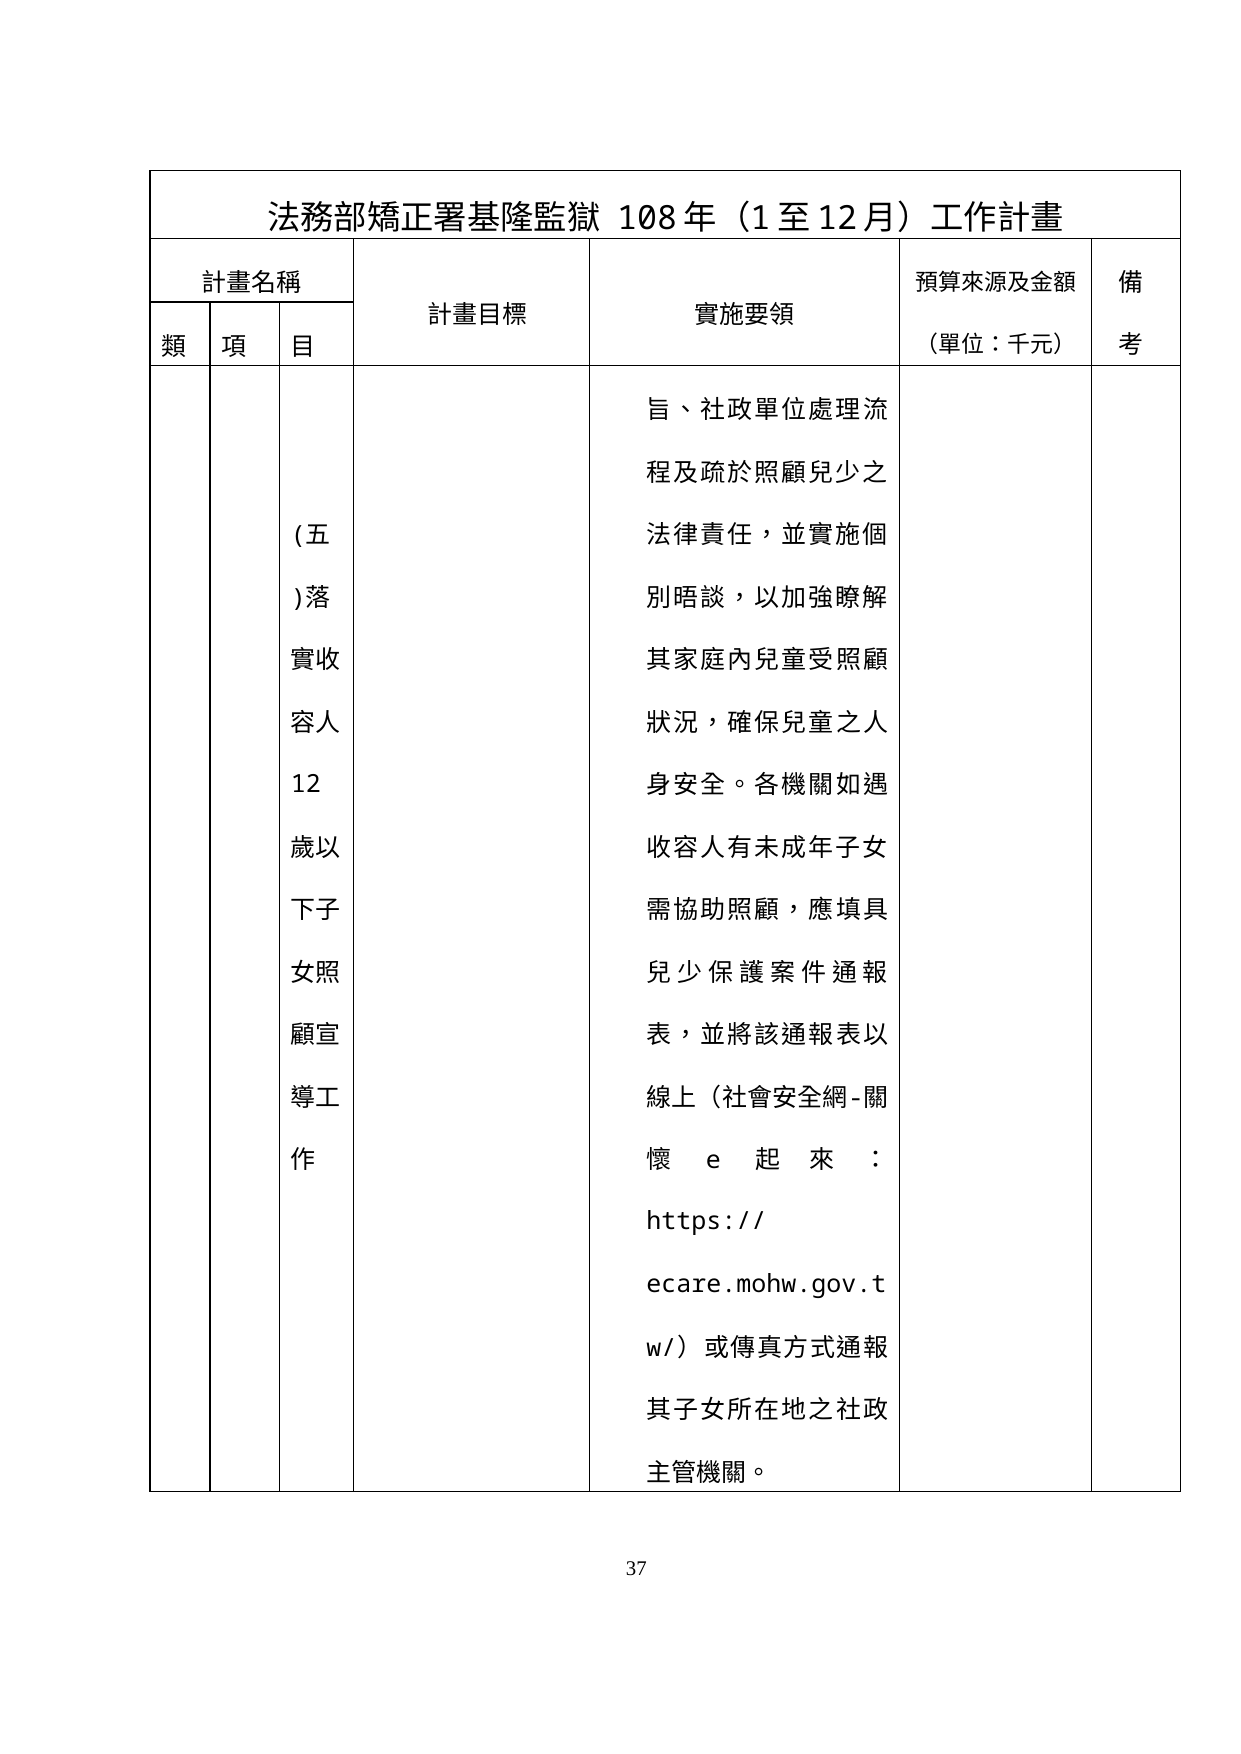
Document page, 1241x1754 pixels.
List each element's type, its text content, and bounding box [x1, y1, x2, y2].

table_cell 預算來源及金額 （單位：千元） [900, 239, 1091, 365]
table_cell (五)落實收容人12歲以下子女照顧宣導工作 [280, 366, 353, 1491]
table_cell [211, 366, 279, 1491]
table_cell 目 [280, 303, 353, 365]
table_cell [151, 366, 209, 1491]
table_cell 每月舉行監務會議管考各項業務執行進度，製作會議紀錄，並將會議指示事項列管考核並追蹤。 平時加強業務單位間之橫向聯繫與協調，就有關業務不斷檢討改進，提高行政效率。 各科室依108年度服務躍升執行計畫所定之執行策略與方法，落實辦理各項為民服務工作，每半年陳報執行成果。 於本監接見室設置「行政革新信箱」供民眾留言反映，提供更暢通、更方便之陳情管道，遇有陳情案件立即受理，並列管追蹤。 於本監行政大樓入口處設置陳情案件處理單一窗口專責受理，受理後將陳情案件依性質由秘書室分派業管科室處理，並依時限予以管考回應。 (1) 於集會時或常年教育 加強宣導內部控制制 度並隨時修正檢討、落 實執行。 (2) 依行政院「政府內部控 制監督作業要點」每年 辦理自行評估與內部 稽核作業。並定期進行 風險項目滾動分析檢 討，以確保內部控制制 度有效性。 (3) 依行政院「政府內部控 制聲明書簽署作業要 點」就每年自行評估與 內部稽核結果，並參考 外部監督機關意見評 估當年度內部控制制 度有效程度，簽署機關 內部控制聲明書，並公 開於機關網頁與上傳 行政院主計總處政府 內部控制作業管理系 統。 依照「公文時效管制作業手冊」有關規定辦理公文稽催及考核。 定期檢查督促各科室 有無積壓公文。 加強公文電子交換系統之操作及提昇網路頻寬等相關設備。 (1) 每季評估檢討並鬆綁 本監各項行政規則，俾 利施政效能之提升。 (2) 加強宣導各科室利用 矯正署「法制作業參考 資料」專區資訊辦理本 監法制作業，以符相關 作業規定。 (3) 加強管考本監行政規 則訂定、修正或停止適 用等法制作業並依規 定期限進行法規異動 通報。 本監目前無國家賠償案件。若遇案成立處理任務編組，負責案件審議與檢討。 針對107年度業務評比須改善項目加強管考。另評估改善項目是否需納入本監內部控制進行風險管理。 (1) 利用法務部出版之「法 務部人權攻略：矯正小 故事，人權大道理」作 為常年教育宣導教材 與課程重點；或安排專 題演講邀請法律專家 學者向同仁宣導兩公 約人權教育，以維護收 容人之權益。每半年陳 報推動成果。 (2) 利用法務部編製之「不 可不知的人權兩公約 測驗題庫」電子書題型 辦理本監兩公約人權 教育參訓同仁學習成 效評估之測驗。 (3) 利用收容人懇親或新 收講習機會撥放兩公 約宣導影片，向收容人 宣導。 依「法務部及所屬機關研究發展實施作業要點」及法務部108年1月21日法綜字第10801500570號函依限完成本監108年「我國死刑立法法制研究：以公民與政治權利國際公約觀點討論」研究案。 年終考績以平時考核紀錄表為考核依據，並組成考績委員會評審，以符公平、公正原則；獎懲案件均適時召開考績委員會審議，符合獎懲及時原則。 職務出缺依規定辦理任用遷調或報請上級機關核准進用約僱人員，以貫徹合法用人，建立公平、公正及客觀之人事制度。 提倡公務人員終身學習風氣，運用公務人員終身學習入口網瞭解同仁參與本網站終身學習情形。 整合資源協調辦理各項訓練班次，廣拓員工學習管道與機會，藉以提昇公務同仁之素質。 配合行政院人事行政總處公務人員學習時數每人每年最低學習時數為20小時（其中10小時必須完成當前至重大政策、法定訓練及民生治理價值等課程，業務相關學習時數不得低於10小時）辦理各相關研習訓練。 舉辦文康活動，倡導同仁從事正當休閒活動，維護身心健康，並培養團隊精神。 辦理性別主流化相關教育訓練。 依規定成立性騷擾申訴處理調查小組，並設置專線電話、傳真、專用信箱或電子郵件信箱等申訴管道，建立兩性友善工作環境。 推動員工協助方案計畫，成立關懷小組，辦理專題演講及活動，與專業人員簽約提供諮商服務，提升同仁身心健康及組織效能。 依中央政府總預算籌編原則、編製辧法及作業流程編製分預算。 依歲入、歲出分配預算與計畫進度切實嚴格執行及績效評核等相關業務。 辦理年度分會計業務並建置相關資訊。 按月編製分會計月報表。 編製中央政府總預算半年結算報告及分決算書。 (4)配合主計總處辦理共用 性經費結報系統導入， 提供國內出差旅費、短 程車資及水電費等3項 經費，以電子化方式取 代紙本陳核辦理經費結 報作業。 依中央政府總預算附屬單位預算籌編原則、編製辧法及作業流程編製年度作業基金預算。 依分期實施計畫及收支估計表切實執行，提升經營績效，以達成基金之設置目的及年度施政目標。 辦理年度作業基金會計業務並建置相關資訊。 按月編製作業基金會計月報表。 編製中央政府總預算附屬單位預算半年結算報告及作業基金決算。 依照「法務部及所屬機關辦理統計事務應行注意事項」規定，詳實蒐集收容人犯罪等有關資料，充實統計個案資料，並連結獄政系統其他業務系統資料，以提高獄政資料運用彈性，充分提供首長及業務單位參考。 利用統計個案資料庫及相關統計資料，並依照「公務統計方案」規定，查編本機關月報、半年報、年報等公務統計報表，並按規定日期陳報。 每月擇取重要統計資料項目，透過網際網路登載於機關網頁，以落實行政資訊公開及便利各界參考。 持續辦理各項作業系統業務。 依合約辦理例行維護工作。 辦理定期、不定期資訊安全稽核。 配合程式進館、版本更新等。 依「法務部及所屬機關資訊安全管理計畫」及「法務部及所屬機關資通安全事件緊急應變計畫暨作業處理程序」等相關規定辦理以下事宜： 維護管理電腦硬體及網路事宜。 維護各應用系統正常運作及程式與資料庫備援作業及災害應變演練。 辦理有關資訊安全稽核事宜。 其他相關資訊業務。 確實辦理收容人直接調查以及警方與家屬之間接調查，藉以瞭解其社會背景、家庭狀況、教育程度、交友及前科執行情形，並研擬個別處遇，以落實調查分類制度與個別處遇之精神。 透過入監講習宣導毒品犯專業處遇與毒品防制、易科罰金、健保、性侵害防治、冤獄平反司法救濟管道及就業輔介及收容人得提起司法救濟等相關知識與規定，並鼓勵收容人參加監內各項教誨課程與活動或撰寫文章投稿新生季刊，個人入監講習記錄表填載後入該收容人個資袋。 提供入監生活手冊供收容人研讀，並播放性侵霸凌防治短片，宣導禁止欺弱凌新情事發生，宣導性侵害、欺凌他人之相關刑事責任與法令，並告知收容人遇此情事，應立即向管教人員反應，尋求協助管道，防範戒護事故之發生。 定期實施收容人影像比對，與名籍系統及戶政單位互相勾稽，務求收容人入監執行身份明確無誤。 (1) 利用多媒體播放簡報， 宣導收容人未成年子 女協助照顧需求等事 項，設置調查表一份， 於每梯次講習結束 後，確認有無個案需協 助，對於有需求之收容 人進行晤談、評估及轉 銜社會福利資源協 助。本監亦於外網進行 相關訊息之公告。 (2) 配合教育學年度宣導 法務部所屬監獄受刑 人子女就學補助實施 計畫相關規定，協助弱 勢且符合該計畫申請 資格之收容人子女，申 辦就學補助，本監亦於 外網進行相關訊息，提 供收容人家屬查詢。 依據指揮書、判決書篩選是否為性侵或家暴收容人，並登載於獄政系統犯次資料維護，並由教化科造移監名冊列管，並通知總務科、戒護科安排移送專責監獄。 每月5日前查核獄政系統妨害性自主「性侵犯」註記勾稽作業查詢比對是否一致，如不一致應查明原因即時更正。 遇是類收容人於行為人入監後一個月內，將其檔案資料提供戶籍地之直轄市、縣(市)主管機關，行為人移監、奉准假釋後尚未釋放前或刑期屆滿前2個月，將通知戶籍地直轄市、縣(市)主管機關。 收容人個案資料力求完善，遇有特殊資料，隨時提供各管教人員予以專案研討分析，以作為管教上之依據，使管教工作能達到個別之需要。另依個資法嚴格控管收容人相關個資之保密。 每週召開接收小組會議，研擬新收收容人初步處遇，供相關科室憑辦，接收組對於新收收容人綜合調查及測驗資料予以分析研判，確實擬定個別處遇計劃，提交調查委員會審議核定，交付各教區管教小組落實執行。 召開調查分類委員會議，確實審核收容人處遇，並定期實施複查，發現有不適現況收容人，即依程序陳核後提調查分類委員會經議決後予以變更處遇，使其受適當處遇，助其改悔向上。 遴調服務員、視同作業人員及學習服務員時詳實審核，確依「法務部矯正署102年7月函頒『所屬矯正機關遴調服務員及視同作業收 容人注意事項』辦理遴調作業，依法令規定及各項資料嚴為審查，並定期會同秘書室、政風室及戒護科人員進行查核。 運用法務部部內網站，單一窗口連線「前科查詢系統」查詢收容人前科資料，據以實施收容人犯次認定。 將出監之收容人，於釋放前實施出監前之調查，如確有需要接受更生保護或其他輔導者，於出監時實施個別輔導及解說。 出監收容人於出監前實施更生保護宣導，並填寫更生保護意願書，就其需輔導保護者，函請其戶籍所在地之更生保護分會，以便協助更生保護。 對收容人出監時旅費不足者，請其於出監前一個月提出申請暫時保護，資助其返家之旅費。 為使收容人瞭解更生保護業務及就業資訊等，每月定期安排財團法人臺灣更生保護會基隆分會及基隆市就業服務中心等，派員入監宣導相關業務，以使收容人做好出監前之準備，明白更生保護會能提供之協助及如何尋求協助。 對於即將出獄且有意願，經遴選符合監外自主作業資格之收容人，將優先安排教誨志工認輔，以利在監外作業期間，給予教化支撐力量，減少再犯之可能。 於收容人新入監時應辦理收容人未成年子女照顧協助需求宣導及調查工作，並於收容期間適時宣導。針對「受刑人、在押人或受保安處分人子女照顧協助調查表」填寫有12歲以下子女者，均應進一步確認其子女受照顧情形，說明調查工作之意旨、社政單位處理流程及疏於照顧兒少之法律責任，並實施個別晤談，以加強瞭解其家庭內兒童受照顧狀況，確保兒童之人身安全。各機關如遇收容人有未成年子女需協助照顧，應填具兒少保護案件通報表，並將該通報表以線上（社會安全網-關懷e起來：https://ecare.mohw.gov.tw/）或傳真方式通報其子女所在地之社政主管機關。 由收容人確實填寫「收容人子女照顧協助調查表」，並向其宣導切勿隱匿子女人數及隱瞞有未成年子女亟需照顧之情事。 對於填寫「託親友照顧」、「託友人照顧」、「現無人照顧」或「不清楚」者，應再向其說明調查工作之意旨及疏於照顧兒少之法律責任，必要時實施個別晤談，評估其家庭是否為高風險家庭並加強瞭解其家庭內兒童受照顧狀況。 每季檢核追蹤通報需求，由收容人再次檢視需求，填寫複查表以利追蹤檢核，並藉此再次宣導，以期更為落實評估是否有需通報之個案。 每月全監播放未成年子女照顧協助宣導廣播帶，使收容人知悉相關申請流程。 配合每月辦理之管理員常年教育、管教小組會議、收容人工作生活檢討會，辦理法令宣導，充實諮商輔導理論技術及相關知能。 依據分析結果，隨時隨地因材施教解除困惑導之以正，分別定期實施個別、類別與集體教誨。 委請各宗教團體，辦理宗教教誨，包含基督教及佛教課程，加強宗教輔導之教化目的，以達心靈淨化。 開辦西畫班，透過非口語表達之藝術創作，探索收容人之內心世界與潛能，以最單純之繪畫模式與色彩，打開收容人心中黑盒子，在藝術的創作過程中，培養收容人美感及耐心，進而從創作中達到陶冶性情之效，增加就業技能。 配合台灣燈會開設花燈班，培養收容人製作花燈技能、創意思考及分工合作之精神。 每年配合基隆市政府教育處開辦收容人國小、國中學力鑑定測驗，協助收容人取得同等學歷，以利復歸社會。 (5) 加強消費者保護教育 及宣導，並對特定消費 族群（如老人、未成 年、原住民、新住民等） 編制宣導教材。 將金融知識宣導講座納入107年度教化課程計劃，邀請金融監督管理委員會成員蒞監對收容人進行集體金融知識宣導，以利出監轉銜及復歸社會。 每月召開全監收容人生活座談會，並由相關科室主管列席，各場舍遴派代表參加，藉以發現並解決收容人生活問題。 設立流動書櫃，定期更換新書，提供有益收容人書籍閱讀，以充實其知識。 購置具有教化意義之影片，每日定時於各場舍播放。 為健全收容人身心發展及藝文素養，定期舉辦各項棋類、球類、書法、繪畫、歌唱及作文等文康競賽，以調劑收容人身心，陶冶性情。 於春節、母親節及中秋節辦理在監懇親會與電話懇親活動。 將品格教育融入法治教育、人權教育、宗教教育、性別平等、犯罪被害宣導、消費者保護、性侵害防治及毒品危害防制等課程。 聘請專業領域人士入監演講，充實收容人知能並拓展視野。 擴大和財團法人台灣更生保護會、院檢觀護人、榮譽觀護人、更生輔導員、就業服務機構之合作，每月定期實施認輔出監收容人活動，並定期實施教誨志工、社會志工教學、輔導研習會與宗教團體、管教人員座談會檢討教化成效及改進方針。 落實志工管理考核工作。 加強引進專業志工，以具有心理、諮商輔導、社會工作或教育專業者尤佳，以強化輔導品質。 本監教誨志工人數與現有收容人數比例平均為1：18，符合1:50，之規定。 協助中華民國白玫瑰社會關懷協會推動「收容人家庭支持服務方案－收容人家庭食物銀行服務計畫」 針對生活面臨多重問題、缺乏社會資源、無法自行解決問題之家庭，透過更生保護會基隆分會，提供訪視服務與資源轉介。 落實辦理毒品施用者家庭支持方案實施計畫，開設專班輔導與家屬上課等方式，以強化其道德觀念，建立正確人生觀。 與基隆市毒品危害防制中心及基隆市社會處等單位合辦家庭支持方案，藉由家人的協助讓毒品收容人真正改過，回歸社會。 強化管教小組功能，秉持公平、公正、公開及客觀的態度，增加橫向聯繫，務實核給累進處遇分數。 依法務部104年5月11日法矯字第10403004500號函所附「假釋審核參考原則」，以務實從優原則陳報假釋，俾能鼓勵自新，彰顯矯正成效。 配合司改國是會議第57-2號決議有關假釋的程序建議採行類似聽證模式，經法務部裁示擴大辦理面談機制，並依矯正署106 年12月28日以法矯署教字第10603012960號函示，賡續本監辦理假釋面談，並期達成面談個案比率達全數假釋案10%之目標。 依法務部矯正署102年9月17日法矯署教字第10203007280號函規定，於收容人新收、他監移入、更刑或身分轉換時，詳細檢視其犯罪、判決確定及假釋屆滿之時間，以避免有應撤銷假釋而未及時辦理之情形發生。 承辦人於業務移交時，亦應確實交接列管並與檢察機關保持業務之聯繫。 積極推動「科學實證之毒品犯處遇模式計畫」，配合「刑事司法系統下13項藥癮治療原則」開設相關課程，融合心理、社工等實務工作者意見，加強個案管理概念，與衛政、勞政及社政部連結，共同協助藥癮者為銜接社區戒癮服務做準備，針對每一毒品犯搜集「毒品犯受刑人評估表」之各項資料並建檔於獄政系統內，並依資料結果提出輔導策略與建議。 針對每一名毒品犯寄送本監處遇流程圖，讓家屬了解監內毒品處遇。 辦理家庭修復團體課程，加強收容人及其家屬關係，提升收容人親職功能，共同對抗毒品的誘惑。 成立戒毒班，結合 衛教宣導、宗教輔導、生命教育、品格培養、情緒管理、家庭教育等對毒品犯提供課程，灌輸正確戒毒理念，並挑選有戒毒意願之收容人參加，提升戒毒動機。 與財團法人台灣更生保護會基隆分會合作毒品犯家庭輔導日，提升家屬對毒品收容人之接納度，並運用更生保護會志工協助與學員家屬建立關係，由心理師及社工員協助個案處理心理及社會協助相關問題。 與基隆毒品危害防制中心合作辦理家屬衛教座談，提升家屬毒品知能及宣導戒毒資源。 彙整毒品犯資料，包括直間接調查報告表、犯次認定表、毒品犯受刑人評估表及毒品再犯危險性評估表，於其出監時函知各地方檢察署觀護人室（假釋）或更生保護會基隆分會（期滿），俾利社區追蹤輔導之銜接。 強化收容人法律常識，辦理反毒活動競賽、藝術治療等活動增強其自信心，結合就業服務中心協助就業媒合協助其順利就業，善用本監現有之運動設施與空間實施各類球類運動、體能運動、甩手功等方式協助恢復體能，增進身心健康，進而強化戒毒信心。 於新收講習時辦理「心理健康促進及自殺防治」宣導工作。 依本監「收容人簡式健康量表自殺防治篩檢流程」辦理監內自殺防治工作。 教育酒駕犯罪收容人瞭解自身喝酒習慣，修正喝酒行為，對飲酒後的行為負責，降低傷害及飲酒量，預防酒精濫用與依賴。 與拾慧心理治療所合辦酒癮戒治課程，開設酒駕犯罪收容人處遇課程，期許收容人經由專業師資協助了解自身問題，降低再犯之可能性。 本年度預計辦理收容人技能訓練項目為： 1電腦類：電腦資訊班1期12人次，訓練內容為電腦軟體應用、硬體裝修等。 2個人創業類：烘培班2期24人次，地方小吃班2期24人次，為配合本監「點燃願景之燈」專案，考量最具實用性且可以小額資金創業的短期技訓職類提供給收容人學習，並且在訓練完成後結合作業訓練成立烘焙工坊使技藝精益求精。 為避免浪費師資及維持技訓班學員人數，上課日誌上須書寫人數，未到課者需敘明理由，以備追蹤。 在結訓時請學員填問卷以為爾後開班之參考。 利用收容人完成短期技能訓練完畢尚未出監時期，配業至相關各自營作業，如烘焙、整燙、洗滌等單位，參加作業訓練，使其技能精益求精，並開拓平面及電子媒體無遠弗屆的特色，增加行銷。 為自營作業成本之精算，本科每周會同工場主管庫存盤點，並設簿登記。 為保護消費者之權利，積極向保險公司投產物保險新台幣1000萬元。 積極參與各界展覽活動，提升機關能見度。 (1)受刑人自主監外作業與 基隆天婦羅公司合作簽 訂2名受刑人，依安全 管理計畫辦理，協助渠 等復歸社會準備。 (2)接續遴選合符資格且有 意願受刑人及家庭支持 度高者，儲備候用人 員，遞補出監或假釋或 不適任自主監外作業 等。 (3)自主監外作業人選之儲 備作業於外營繕隊加強 行狀考核。 (4) 受刑人自主監外作業 於忠舍設置專區內引 進之勞動部勞動力發 展署各分署就業服務 中心、更生保護會分會 或各直轄市、縣(市) 政府毒品防制中心等 機構，協助辦理促進就 業課程，以及優先為自 主監外作業者安排教 誨志工認輔，進行教化 襄助工作。 密切與財團法人台灣更生保護會基隆分會、勞動部勞動力發展署北基宜花金馬分署基隆就業中心、及其他協力廠商合作，使收容人在監技能訓練及就業輔導結合延續至出監後之實質就業。 依法務部矯正署106年06月22日法矯署教字第10601685780號函辦理本監與公立就業服務機構、更生保護會分會建立橫向聯繫窗口，並配合更生保護會基隆分會入監輔導及勞動部基隆就業中心入監宣導，以落實就業輔導轉介機制。 依據法務部矯正署106年3月31日法矯署安字第10604001110號函頒「法務部矯正署及所屬矯正機關替代役役男服勤管理要點」及其他相關規定辦理。 新進替代役男，即實施職前訓練，由典獄長、秘書及各科室主管講解各項法規及實務；並由戒護科各股科員講解服勤時需注意之各項事項。 勤務以崗哨、門衛、巡邏等輔助性勤務為主， 對本監戒護警力有相 對的提昇。 加強值勤人員熟稔電腦操作，減少家屬等待時間。 遠道前來或逾接見時間者，仍酌情受理辦理接見登記。 加強遠距接見設備妥善率，方便遠地或年邁家屬至本監遠距接見。 留言條: 真愛捕手愛不漏接：有時收容人可能因為臨時出庭或其他特殊因素暫時無法接見，為撫慰已到監卻無法如願接見之家屬，並讓收容人得以接收到家人得關心支持，本監特別設計「真愛捕手、愛不漏接」留言條，讓家屬可以留言，經由接見室人員將家人的愛傳遞給收容人。 (5) 不能接見名單公布及 上網: 基於為民服務的理 念，提升便民服務品 質，避免接見家屬舟車 勞頓，本監於上班日9 時前會將當日無法接 見編號名單公布於機 關外部網站（含手機 版）及接見室電子公布 欄(跑馬燈)，遇有異動 時，即時更新，供家屬 查詢。 設置物櫃供進出戒護區人員使用，並請其自動接受檢查，落實戒護區之淨化工作。 機關出入要道如戒護區管制口及車輛進出動線安裝監視器監控，以強化戒護管理安全。 加強作業材料、成品、合作社進貨、收容人主副食品等檢查。 加強收容人寄送物品之檢查，防杜夾藏違禁物品。 每日實施舍房、工場例行檢查、每月至少2次集中警力不定期實施突擊檢查、每季至少1次集中警力實施全監擴大安全檢查，均作成紀錄。 建立責任區制度，落實違禁(管制)物品之查察，嚴格追查違禁(管制)物品之來源。 實施收容人臨檢、複檢制度，以淨化戒護區。 購置毒品快篩試劑，加強收容人尿液抽驗工作，防杜毒品流入戒護區。 加強戒護人員工作勤惰、生活違常及有無貪瀆傾向之考核與查察，並落實分層監督考核責任，維護機關形象。 依規定遴選、調用服務員、視同作業人員，場舍主管每月考核1次，如有工作不力或不適任，立即撤換。 服務員及視同作業收容人嚴格限制其活動範圍，不得任其流竄而發生傳遞違禁物品或互通訊息之違紀情事。 加強各項安全器材，如監視警戒系統、無線電、消防器材等設施之檢視、保養與維護。 定期實施消防器材檢視，過期藥劑申請更換及槍械擦拭與養護，維持其最佳狀態。 每週定期檢查安全設備及設施，包含圍牆警戒系統、發電機、消防幫浦、緊急通報系統及警民連線，維持各項設備及設施之正常運作。 各項安全設備及設施均由專人負責保管維護，遇有故障立即通知廠商進行維修。 管理人員常年教育課程分為學科與術科，採集中授課方式，每月各股及日勤各實施1至2次。 新進人員(含約僱人員或職務代理人)實施職前教育訓練，使其熟悉戒護勤務及執勤要領。 每季配合各區分組辦理90制式手槍實彈射擊訓練。 賡續辦理矯正戰技訓練，教授內容「矯正戰技手冊」為基礎，每月4小時以上。 落實每月就平日、夜間及例假日等不同時段辦理至少1次例行應變演練。另每半年至少1次「應變兵棋推演」，由戒護科長以上人員，利用適當時機向機關全體同仁說明機關整體應變機制與原則。年度應變演習則加強實施防震、防火、防逃、防暴及緊急醫療救助等各項實兵應變演習，提升機關同仁之應變能力及危機意識。 依「矯正機關防範收容人發生性侵害及欺凌事件具體措施」及「矯正機關收容人性侵害、性騷擾及性霸凌事件通報及處理作業」辦理。 透過「案例教育」加強戒護人員危機處理能力，另每月安排4小時以上矯正戰技訓練，提昇自我保護能力及面對突發狀況之自信心。 善用獄政影像處理作業系統，核對收容人影像，影像上傳後三日內完成比對，並每旬將比對結果陳核，以供查考。 收容人影像比對不符者，發函刑事警察局請求協助比對指紋檔案資料。 (1)審慎辦理送達文書工 作，避免發生延遲送達 或送達錯誤之情事。 (2)落實各項送達文書點 交及點收事宜，並強化 機關間及內部橫向聯繫 機制，以確保文書送達 之時效性。 保管金與勞作金專戶與獄政系統相互校對外，日報表及差額解釋表每日呈核。 不定期由會計室人員會同承辦人查核全監收容人手摺。 物品保管除當面封籤外，另置於保險櫃，必要時拍照存證。 每月不定期由政風室人員抽查貴重物品保管情形，有無錯誤。 財產由專人負責保管，每項財產均分類編號，並建卡列冊管理。 清理毀損財產辦理修復或報廢。 依分配借用宿舍計點標準參考表公平辦理。 不定期進行宿舍修繕及空宿舍強化整修。 依據政府採購法規定辦理採購。 針對收容人之反應及意見進行主副食之採購及品質營養之提高。 確實注意主副食之變化及品質與新鮮度。 確實驗收副食品，如發現品質不佳，即檢具檢體送請第三方公正檢驗單位檢驗，並依契約為適當處理。 (4) 確實要求本監簽約之 養豬場回收業者，符合 政府再利用處理之規 定，並將清運廚餘造冊 詳加控管。 (5) 加強宣導收容人愛惜 食物，有關食物的部分 能夠吃完減少廚餘，再 者廚餘回收前先過濾 瀝乾水份後再行回 收。另規劃各場舍廚餘 減量競賽之可行性評 估，提升廚餘減量實行 成效。 清理已逾保存年限之檔案，函報上級機關審報核准後銷毀，並於完成銷毀後製作銷毀電子目錄，依限送交檔案管理局。 提昇檔案管理效能，有效利用檔案庫房空間接收新年度檔案。 (3) 依「基隆監獄永久檔案 送審分年規劃一覽表」 規劃民國81年以前永 久檔案清理前置作業 與製作鑑定指引。 (1) 持續辦理檔案參考諮 詢服務。 (2) 推動紙本歷史檔案電 子儲存作業。 (3) 規劃本監檔案管理數 位化政策準則。 (1) 規劃本監電子公文節 能減紙續階精進方案。 (2) 制訂108年創簽類型公 文文號編號原則一覽 表。 (3) 訂定科室承辦人創簽 稿文號管控表。 (4) 編撰文檔管理作業指 引。 (5) 推動辦理公文檔案資 訊系統優化事宜。 (1) 成立節約能源推定小 組定期召開會議，檢討 節約能源具體作法及 成效。 (2) 落實規劃編列預算並 執行本監LED燈具汰換 。 (3) 規劃逐年汰換已逾財 產使用年限9年之冷氣 設備。 申請在監證明立即查案辦理。 申請印鑑證明函收容人戶籍所在地戶政事務所辦理。 申請遺失出監證明書立即查案補發1小時內辦畢。 受停止接見及移監執行之收容人立即通知其家屬，以免徒勞往返。 收容人申請返家奔喪或保外就醫之其他規定時，迅速依規定程序辦理。 洽請市政府、林務局惠贈樹木種苗，綠化美化機關環境。派遣社區服務隊與社會勞動人員打掃鄰里溝渠道路。 每月不定期清潔機關內、外環境與消毒工作，以清除病媒蚊，預防傳染病發生。 各場舍每週進行環境清潔與消毒工作，以維護收容人生活境衛生。 (1)製作相關傳染病衛教單 張予以各場舍，及在門 診候診區播放衛教影 片，強化收容人疾病防 治與日常生活保健。 (2)有關於性傳染病防治， 委請專業人員至本監 辦理衛生教育講座，提 升收容人疾病防治知 識。 罹患慢性疾病收容人定期門診追蹤，提供疾病衛教單張，提升收容人自我照護知識。 本監感染科門診係由長庚醫院專科醫師支援看診，並視病況安排抽血檢驗，門診時，愛滋病個案管理師亦提供相關保健資訊，讓病患瞭解自身健康狀況與保健知識。 舉辦收容人心理健康促進與自殺防治衛教講座，以維護收容人心理健康。 每月辦理收容人傳染病篩檢(肺結核、性血液傳染病)，如經篩檢或醫師評估為疑似傳染病個案，安排門診就醫及隔離治療，以維護收容人健康。 流行性感冒季節前，舉辦收容人流感疫苗接種活動，及提供預防流行性感冒衛教單張，提升收容人免疫能力。 每週及每月進行環境清潔與消毒作業，維護收容人生活環境衛生。另每月2診次皮膚科門診，由專科醫師提供專業醫療照護。 每週由基隆醫院醫師協助辦理新收及預計出監收容人健康檢查，依個案健康情形，給予適當之醫療處置。 基隆醫院醫師支援在監健康檢查，醫師依收容人健康情形，建議相關醫療處置。 本監每日開設健保門診，收容人如因身體不適，即可申請門診就醫。 本監設有外科、牙科、精神科、風濕免疫科、心臟內科、皮膚科及感染科門診，提供收容人多元專科醫療服務。 列管疾病有：糖尿病、高血壓、氣喘、精神病、愛滋病、肺結核。 本監罹患慢性疾病收容人，定期安排門診就醫及藥物治療，有效控制收容人病況。 各場舍均列冊管理慢性疾病收容人(高血壓、糖尿病、肺結核及愛滋病)，並定期安排門診就醫。 本監收容人如罹患疾病，經醫師建議施行相關醫療處遇(如外醫檢查、轉診及其他處置)，本監依醫囑安排後續醫療事宜，以掌握收容人健康情形。 每週精神科門診，提供收容人戒癮藥物治療。 本監以衛教宣導方式，教導收容人有關吸菸危害知識與正確戒菸方式，提升收容人戒菸動機。 防範人員攜入外界病源，訂定員工及訪客感染管制措施，對於本監同仁與洽公之民眾，一律實施體溫監測，如有發燒症狀，禁止進入戒護區。抑或出現呼吸道症狀者，提供口罩配載。同仁如有上述情形，請其儘早就醫並自主健康管理，以避免疾病傳播。 有鑑於各類傳染疾病之潛伏期、感染途徑、臨床症狀及預防方式不同，本監邀請感染管制專家蒞監辦理感染控制講座，提升同仁及收容人疾病預防及感染控制知識。 (1)流感季節前，配合政府時程，辦理同仁及收容人流感疫苗接種，提升自我免疫力。 (2)加強環境消毒工作：除例行清潔與消毒外，針對各季節流行性疾病種類，增加環境清潔與消毒次數，避免病媒源孳生。 (3)收容人如有疑似或確診傳染性疾病，本監依相關作業流程辦理隔離、監測及通報作業，防範疫情傳播。每年亦視實施情形修正相關作業流程。 (1)衛生科每月派員察訪保外醫治受刑人病況，針對高風險再犯之受刑人，增加訪察次數，政風室亦協助不定期察訪。 (2)每月除例行性訪察之外，每季函請保外醫治受刑人居住地之警察機關協助訪察，以瞭解保外醫治受人在外之行狀。 (1) 辦理本監同仁急救訓 練，提升緊急情況評估 與處置知能。 (2)參考本監收容人慢性疾 病之種類，規劃辦理同 仁衛生教育課程，強化 疾病預防與日常生活照 護之知識。 召開本監廉政會報會議，檢討廉政事項，落實本監行政革新作為，計畫每年召開會議1次。 落實「提升矯正機關廉政效能具體執行方案」之各項具體作為，以提升廉政工作效能，防杜管理弊端。 每月辦理政風法令宣導至少ㄧ次。 依「政府採購法」及相關規定，會同監辦機關採購招標、比議價、驗收等會議，建立機關採購資訊，加以歸納分析比對，發掘異常。 辦理政風問卷調查及訪查，檢討改進「無效率、不便民」之行政環節，協調業管單位改進，以消弭貪瀆成因。 積極配合業務單位主管查察生活違常人員，稽核易滋弊端業務。 依據民眾檢舉或媒體報導弊端事端，進行查察作為。 參加地區調查、政風聯繫協調集會，加強橫向聯繫，發掘不法。 落實執行請託關說登錄制度。 依據「政風機構加強行政肅貪作業注意事項」規定，辦理行政肅貪，追究行政責任。 依據「公職人員財產申報法」，辦理公職人員財產申報。 辦理公職人員財產申報內容之形式及實質審查作業。 製作財產申報資料影本供民眾申請查閱。 每月辦理公務機密維護宣導作為至少1次。 每月實施機關保密檢查1次，發掘缺失、檢討改進。 每月實施機關資訊稽查1次。 加強保密違規或洩密事件之查處作為。 每月實施機關安全維護設施檢查1次，發掘缺失，檢討改進。 蒐編機關安全防護案例資料，每月宣導同仁1次，以加強機關安全維護觀念。 協助處理機關陳情、請願事件。 [590, 366, 899, 1491]
table_cell 類 [151, 303, 209, 365]
table_cell 備 考 [1092, 239, 1180, 365]
table_cell 實施要領 [590, 239, 899, 365]
table_header 法務部矯正署基隆監獄 108年（1至12月）工作計畫 [151, 171, 1180, 238]
table_cell 計畫目標 [354, 239, 589, 365]
table_cell 項 [211, 303, 279, 365]
table_cell 計畫名稱 [151, 239, 353, 301]
table_cell 強化協調督導功 能，提高行政效率。 1.訂定108年度服 務躍升執行計 畫，據以執行各項 為民服務工作。 (待矯正署發函在陳報) 2.建置陳情案件處 理單一窗口，將陳 情依案件性質分 派業管科室處 理，並依時限予以 管考回應。 加強推動內部控制制度，並落實執行。 切實執行公文時效管制，達到質量並重之要求。 繼續推動公文電子交換。 4.落實管考本監行 政規則鬆綁作 業，及增修異動作 業流程。 5.遇案設置國家賠 償案件管理機 制，有效進行風險 控管。 6.追蹤管制107年 度業務評比須改 善項目。 依法務部「兩公約人權教育訓練及成效評核實施計畫」落實推動兩公約人權教育與宣導。 落實執行本監108年自行研究計畫及時效管制，並依限完成陳報。 (108.10月向祐遠要論文，109.01要函報整本論文) 貫徹考績強化平時考核。 建立公平、公正及客觀之人事陞遷制度。 加強公務人員終身學習。 加強員工福利舉辦文康活動。 為落實人權公約精神，消除性別歧視，賡續辦理性別主流化相關業務。 維護員工身心健康，提昇同仁工作士氣、紓解壓力。 配合中央政府預算之籌編與執行。 配合中央總會計事務處理與決算編製。 配合作業基金預算之籌編與執行。 配合作業基金會計事務處理及決算編製。 建置獄政系統統計個案資料。 編製公務統計報表。 定期發布統計資料。 配合資訊處推動電子化政府，賡續辦理各項作業系統推廣及資訊安全等維護。 (1)硬體設備維護： 1伺服主機設備。 2路由等網路備。 3PC設備。 4不斷電設備。 (2)各項軟體維護： 1獄政作業、衛生醫療、影像管理等應用系統。 2公文製作、公文管理等應用系統。 3表單自動化簽核系統、薪資系統。 4人事指紋系統。 5遠距接見系統。 6門禁、指紋、購物系統。 7假釋會議系統。 推動及落實資訊安全作業。 1.針對新入監收容 人實施講習、直接 調查與間接調 查，廣泛蒐集家 庭、社會背景等資 料研擬處遇計 畫，作為管教依 據。 2.實施社會工作評 估與銜接社會福 利資源 1.對於新收入監收 容人依其指揮 書、判決書辨別是 否觸犯性侵害罪 或家庭暴力罪，造 冊列管並通知總 務科、戒護科辦理 移監作業。 2.對於違反兒童及 少年性剝削防制 條例，經主管機關 令其接受輔導教 育之收容人，依 法務部矯正署106 年1月12日法矯署 醫字第106010008 30號函辦理。 依所建立完整的收容人個案資料，加以分析研判及複查，以便於達到個別處遇之要求。 加強服務員遴調條件之審查。 3.加強收容人犯次 之認定。 辦理收容人釋放前之覆查，針對收容人個別需要加以輔導。 加強宣導更生保護，幫助出監人自立更生適應社會生活，並預防再犯。 3.監外自主作業收 容人優先志工認 輔與教化。 1.收容人甫入監即 調查是否有未成 年子女照護需 求，另定期至各場 舍宣導，若有需求 者，由社工員親自 訪談評估後，認為 有確切需求者即 通報各縣市社會 局。 2.積極推動收容人 未成年子女照顧 協助需求宣導及 調查工作，並強化 收容人對該項業 務意旨之瞭解，以 促進兒少人身安 全保障，協助收容 人安心自省。 充實管教人員本職學能，落實管教合一原則。 依據綜合彙整之收容人個案資料，加強各類教誨，安定收容人情緒。 依收容人志趣開辦各項藝文課程及活動，並藉宗教信仰強固改悔向上之心。 3.加強辦理收容人 金融知識宣導。 4.傾聽收容人意 見，協助其解決生 活問題。 5.提供各類書籍及 教化影片。 健全收容人身心發展，培養正當休閒習慣，陶冶其性情，提昇藝文水準。 藉親情的關懷，疏導其年節情緒，激發改悔向上心理。 整合多元品格教育課程。 結合救國團張老師、國際佛光會、中華佛教青年會等社會公益團體與財團法人台灣更生保護會基隆分會、更生團契基隆區會等團體，引進社會資源，以多樣化方式舉辦各種關懷收容人活動，俾提升監所教化輔導效果。 加強志工輔導及管理考核工作。 辦理家庭支持方案。 務實辦理累進處遇，審慎陳報假釋，發揮矯正功能。 本監108年辦理面談機制個案比率應達本年度全數假釋案10%之目標。 持續追蹤列管撤銷假釋案件避免疏漏。 有鑒於毒品罪收容人持續增加，並佔1/2人數以上，將依矯正署「科學實證之毒品犯處遇模式計畫」，加強毒品犯收容人輔導計畫的執行，落實在監、出監前各面向的處遇機制，以降低毒品犯的再犯率。 運用簡式健康量表進行篩檢，並依結果提供情緒支持、輔導或醫療轉介服務。 定期進行心理健康宣導，促進收容人身心健康。 辦理酒駕犯罪收容人生命教育處遇課程。 開辦符合社會現狀且實用性的短期技能訓練職類。 結合技能訓練辦理自營作業，精益求精。 幫助提升收容人復歸社會生活之適應性。 對於即將出獄受刑人，得自主往返作業及監禁處所，並在無監獄戒護狀態下從事監外就業技訓。 加強就業輔導協助收容人出監後之就業能力，並與公立就業服務機構、更生保護會分會建立橫向聯繫窗口，落實就業輔導轉介機制。 善用替代役人員 協勤。 收容人家屬申請接見事項。 加強門禁管制，杜絕違禁物品流入。 加強查禁違禁物品，淨化戒護區。 強化監督考核，防杜弊端發生。 依規定辦理服務員、視同作業人員之調用、管理與考核。 安全設備、消防器材及槍械彈藥之維護。 依「法務部矯正署所屬各矯正機關管理人員常年教育實施要點」切實辦理教育訓練，增進戒護人員之專業知識，充實戒護知能。 實施例行及年度應變演習，提昇戒護應變能力。 落實各項戒護管理勤務，防範收容人於監內發生性侵害、性騷擾及霸凌事件，並於事件發生後依相關規定處理。 提升戒護人員危 機處理及自我保 護能力。 收容人新收每日登打完成率達100%。 強化影像辨識系統功能以防冒名頂替。 依期限送達出庭傳票，並回覆院檢。 收容人保管金、勞作金設專案帳戶管理，輔以獄政系統帳目與人工帳目互相校對補正。 收容人貴重物品之保管，經收容人眼視納入封籤後按捺指紋，於保管櫃妥為保管與存放。 繼續加強辦理財產管理。 加強宿舍管理，經常派員訪查，以了解使用情形並及時修繕，嚴防不當占用及提升住宿品質。 熟稔採購法之相關規定，並藉由比價、招標等方式降低採購成本。 定期盤點並按月召開收容人膳食改善小組會議，以適時反應並針對內容改進。 利用各項補助飲食費用為收容人加菜，以提高主副食之品質與營養。 運用年度預算經費，改善炊場設備。 副食品採購以選擇性招標辦理，甄選優良廠商長期配合，減少採購爭議，提供收容人品質穩定之副食品貨源。 5.配合防制非洲豬 瘟疫情政策，優先 推動廚餘減量及 去化措施。 1.計畫性清理所屬 檔案，提升檔案典 存效率。 2.建置檔案參考諮 詢服務及數位化 作業。 3.精進文檔管理電 子化，建立更有效 率之行政運作機 制。 積極配合落實「政 府機關及學校節 約能源行動計畫」，以達節能減碳之目 標。 繼續簡化收容人接見手續並設立服務處及便民信箱，延聘志工提供各項諮詢服務，提高便民工作效率。 繼續辦理綠化美化機關環境。繼續加強辦理社區服務，以提升服務形象。 消滅病媒，預防傳染病發生。 營造整齊清潔的生活環境。 傳染病防治宣導：使收容人了解疾病防治的重要性，防止監內群聚感染的發生。 慢性病防治宣導：使慢性病患者了解疾病機轉、穩定接受治療，控制病情，預防併發症的發生。 愛滋感染者健康教育：使感染者了解疾病機轉及可能遭遇的身體健康變化，學習自我生活照護。 心理健康促進衛教生教育：使罹患心理健康問題之收容人，了解紓解壓力及詢求相關資源方式。 肺結核、愛滋病、流感、皮膚病等防治。 及早發現患者，及早給予治療。 使監內傳染病患者得到適當的治療。 使監內無群聚感染或疾病傳播。 新收、出監收容人實施例行健康檢查。 監內設置門診。 慢性病列管。 4. 加強管理收容人 看診其後續醫療 處置。 藥癮戒治：提供新收有戒斷症狀之收容人戒癮服務。 菸害教育宣導講座：教導收容人戒菸知識及技巧藉由正確戒菸方式，增進戒菸成效。 建置同仁及訪客管理機制。 提升同仁及收容人感染控制知識。 落實各項感染控制措施。 加強察看保外醫治受刑人，以防範保外醫治受刑人發生違法犯紀之行為。 規劃辦理同仁衛生教育課程，強化同仁緊急狀況應變能力與各類慢性疾病日常保健事項。 加強預防貪瀆不法，並建構防貪稽核作業機制。 發掘貪瀆不法，提升重大貪瀆線索之管考及查處作為。 依據「公職人員財產申報法」，受理公職人員財產申報申報、審核、申請查閱工作。 加強辦理公務機密維護工作。 落實執行預防危害或破壞本機關事件及協助處理陳情、請願事項等安全防護工作。 [354, 366, 589, 1491]
table_cell [900, 366, 1091, 1491]
table_cell [1092, 366, 1180, 1491]
